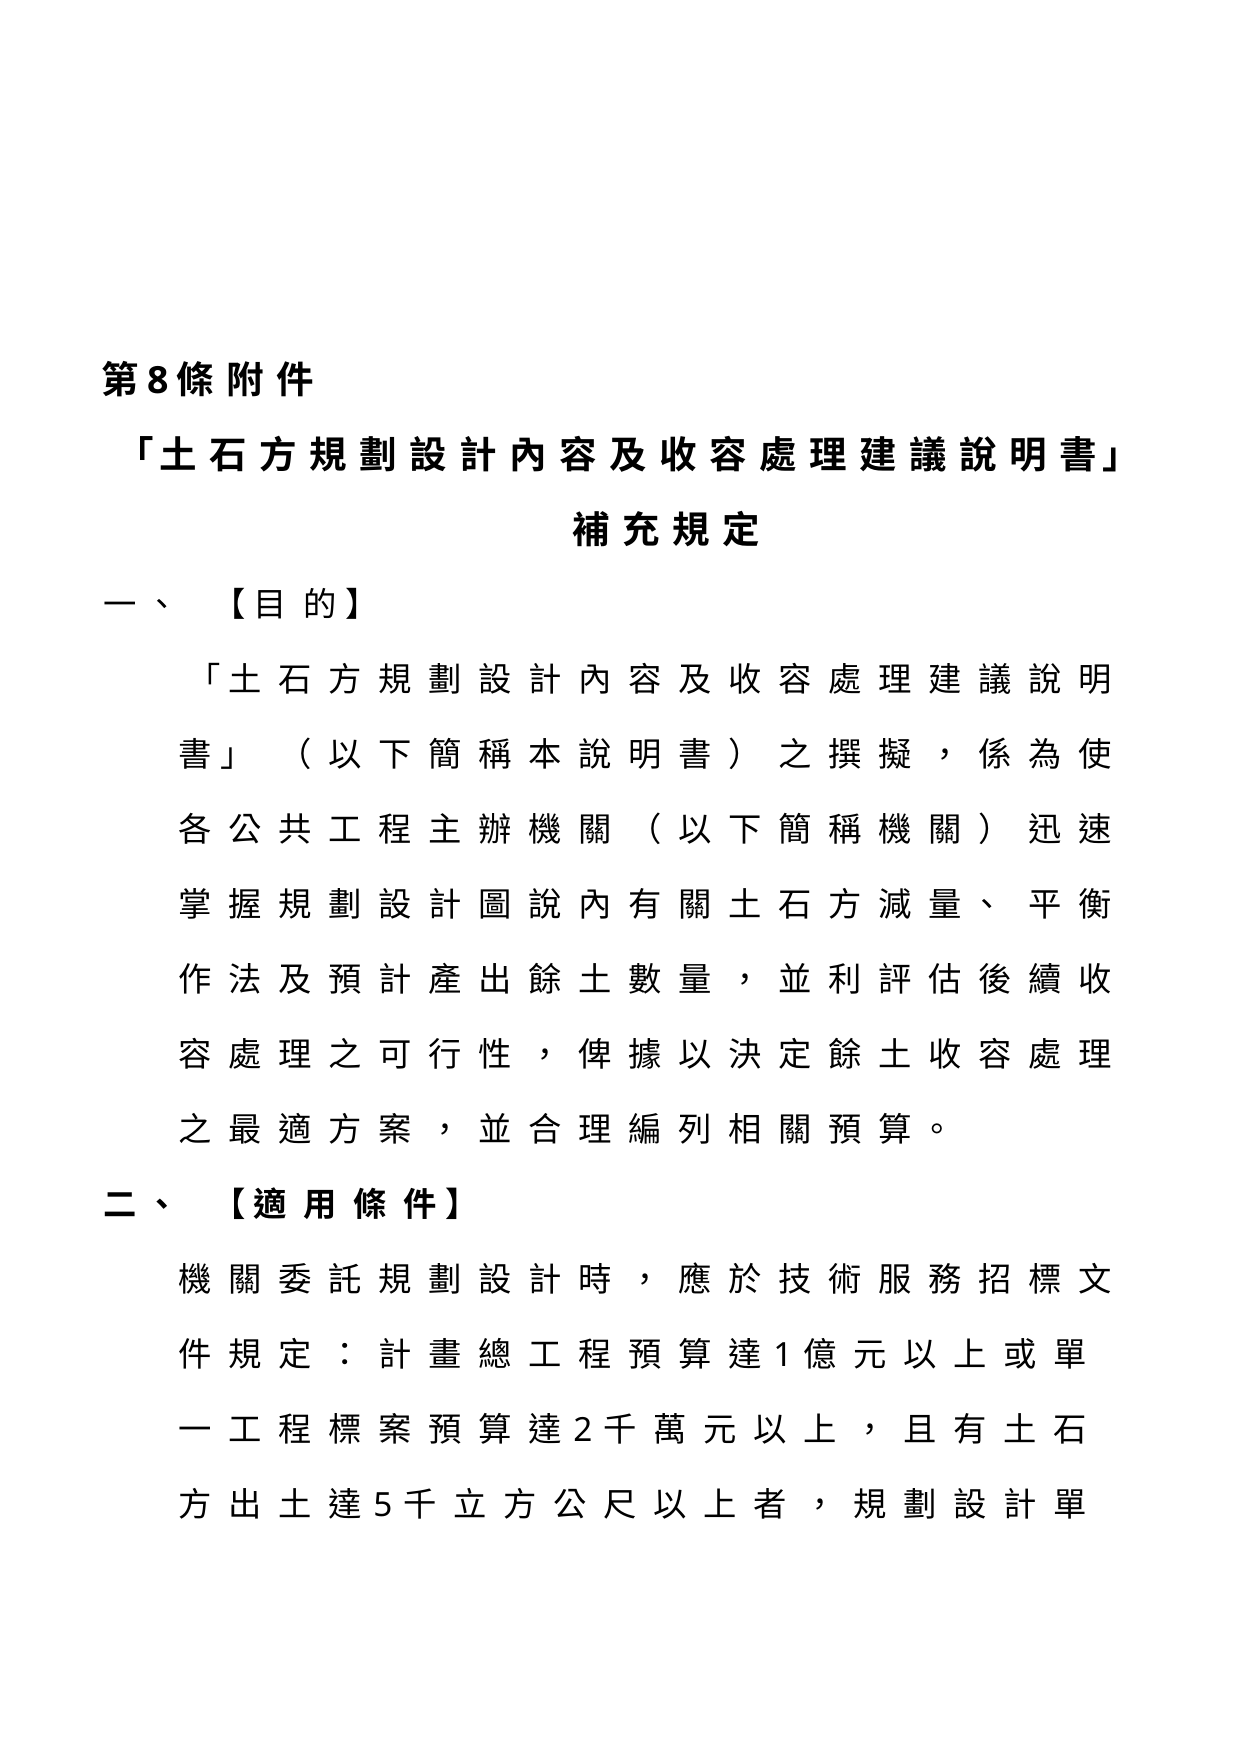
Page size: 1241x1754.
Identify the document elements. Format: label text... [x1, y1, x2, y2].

text 第8條附件 [95, 340, 1164, 415]
text 二、【適用條件】 [95, 1165, 1142, 1240]
text 「土石方規劃設計內容及收容處理建議說明書」（以下簡稱本說明書）之撰擬，係為使各公共工程主辦機關（以下簡稱機關）迅速掌握規劃設計圖說內有關土石方減量、平衡作法及預計產出餘土數量，並利評估後續收容處理之可行性，俾據以決定餘土收容處理之最適方案，並合理編列相關預算。 [151, 640, 1142, 1165]
text 「土石方規劃設計內容及收容處理建議說明書」補充規定 [95, 415, 1164, 565]
text 一、【目的】 [95, 565, 1142, 640]
text 機關委託規劃設計時，應於技術服務招標文件規定：計畫總工程預算達1億元以上或單一工程標案預算達2千萬元以上，且有土石方出土達5千立方公尺以上者，規劃設計單 [170, 1240, 1142, 1540]
